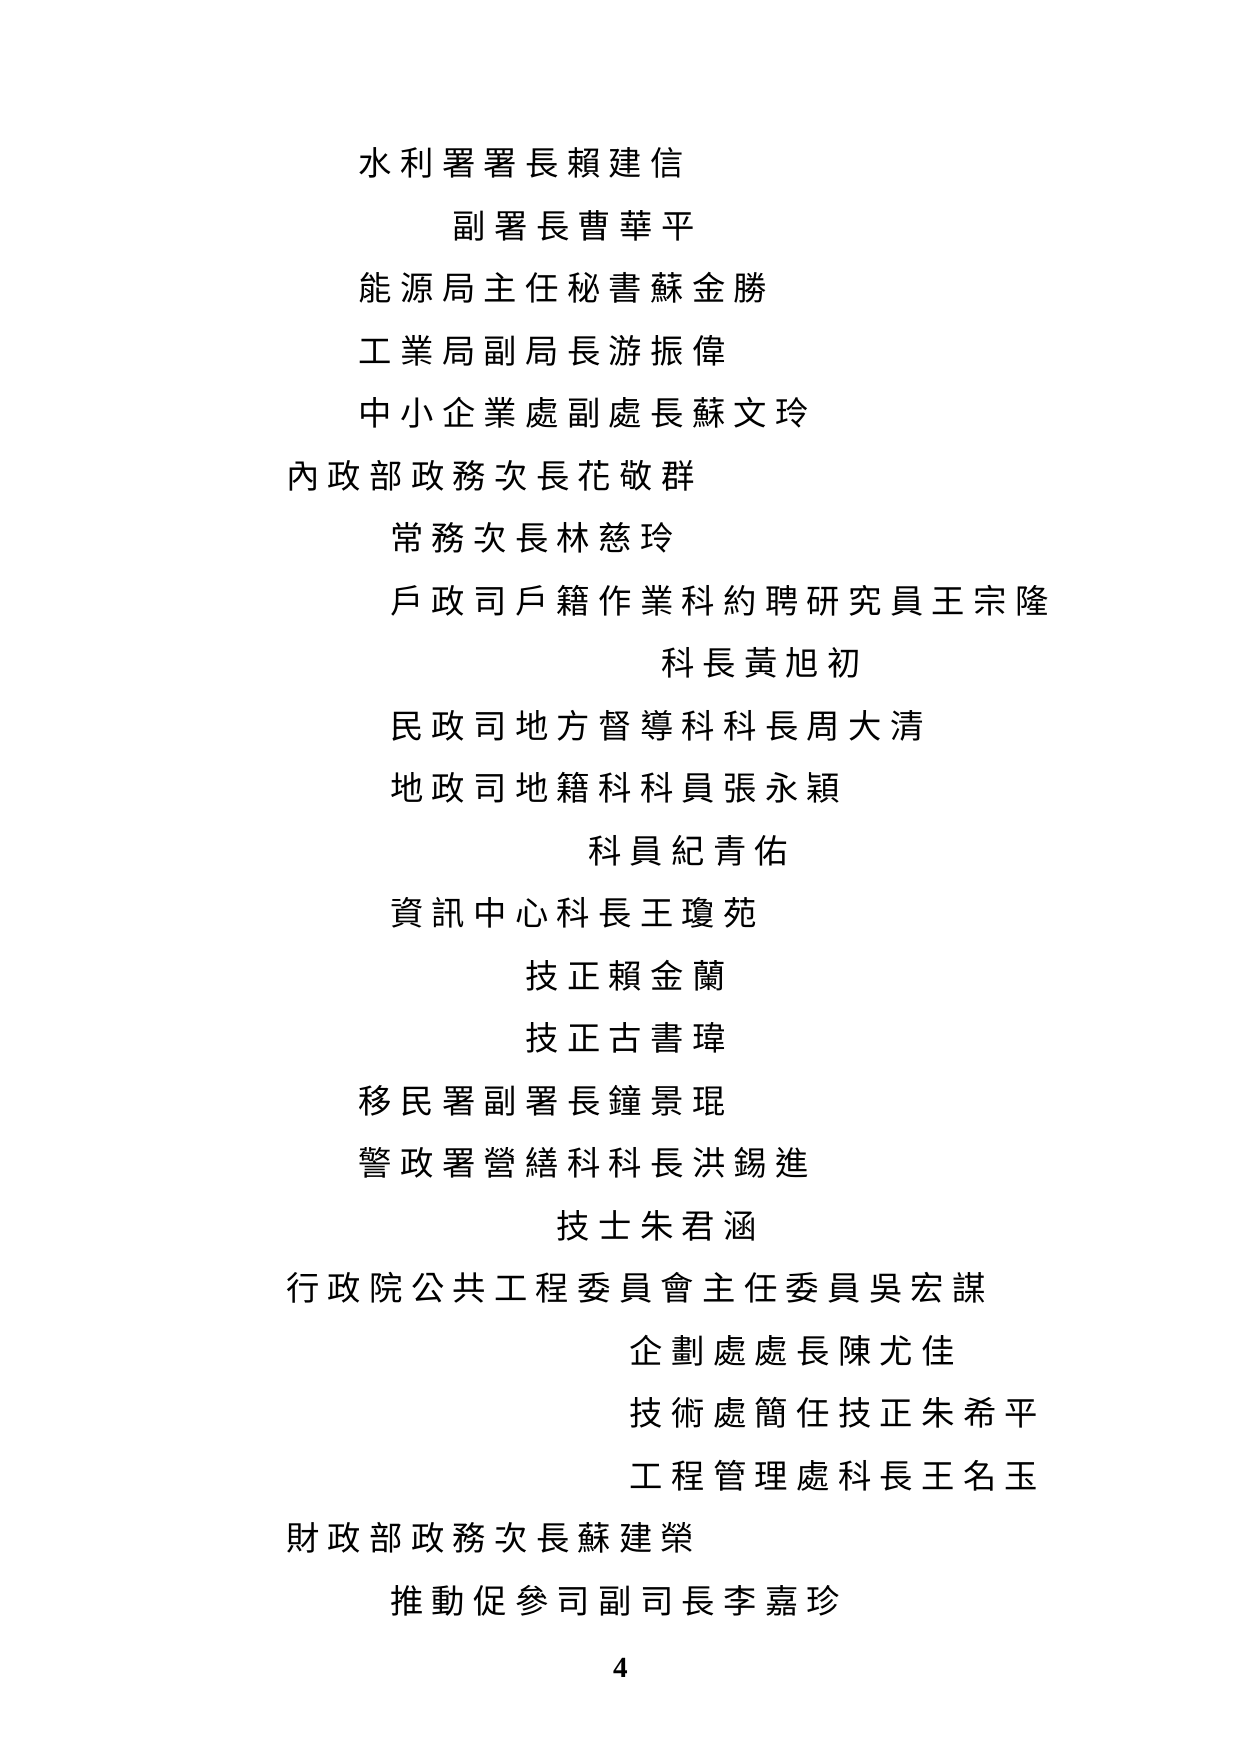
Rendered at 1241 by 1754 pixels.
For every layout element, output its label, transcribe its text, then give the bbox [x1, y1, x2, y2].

text 能源局主任秘書蘇金勝 [278, 244, 1136, 307]
text 財政部政務次長蘇建榮 [278, 1494, 1136, 1557]
text 技正賴金蘭 [278, 932, 1136, 994]
text 技士朱君涵 [278, 1182, 1136, 1244]
text 水利署署長賴建信 [278, 119, 1136, 182]
text 副署長曹華平 [278, 182, 1136, 244]
text 科長黃旭初 [278, 619, 1136, 682]
text 企劃處處長陳尤佳 [278, 1307, 1136, 1369]
text 工業局副局長游振偉 [278, 307, 1136, 369]
text 行政院公共工程委員會主任委員吳宏謀 [278, 1244, 1136, 1307]
text 技術處簡任技正朱希平 [278, 1369, 1136, 1432]
text 警政署營繕科科長洪錫進 [278, 1119, 1136, 1182]
text 推動促參司副司長李嘉珍 [278, 1557, 1136, 1619]
text 工程管理處科長王名玉 [278, 1432, 1136, 1494]
text 移民署副署長鐘景琨 [278, 1057, 1136, 1119]
text 常務次長林慈玲 [278, 494, 1136, 557]
text 地政司地籍科科員張永穎 [278, 744, 1136, 807]
text 中小企業處副處長蘇文玲 [278, 369, 1136, 432]
text 技正古書瑋 [278, 994, 1136, 1057]
text 內政部政務次長花敬群 [278, 432, 1136, 494]
text 民政司地方督導科科長周大清 [278, 682, 1136, 744]
text 戶政司戶籍作業科約聘研究員王宗隆 [278, 557, 1136, 619]
text 資訊中心科長王瓊苑 [278, 869, 1136, 932]
text 科員紀青佑 [278, 807, 1136, 869]
